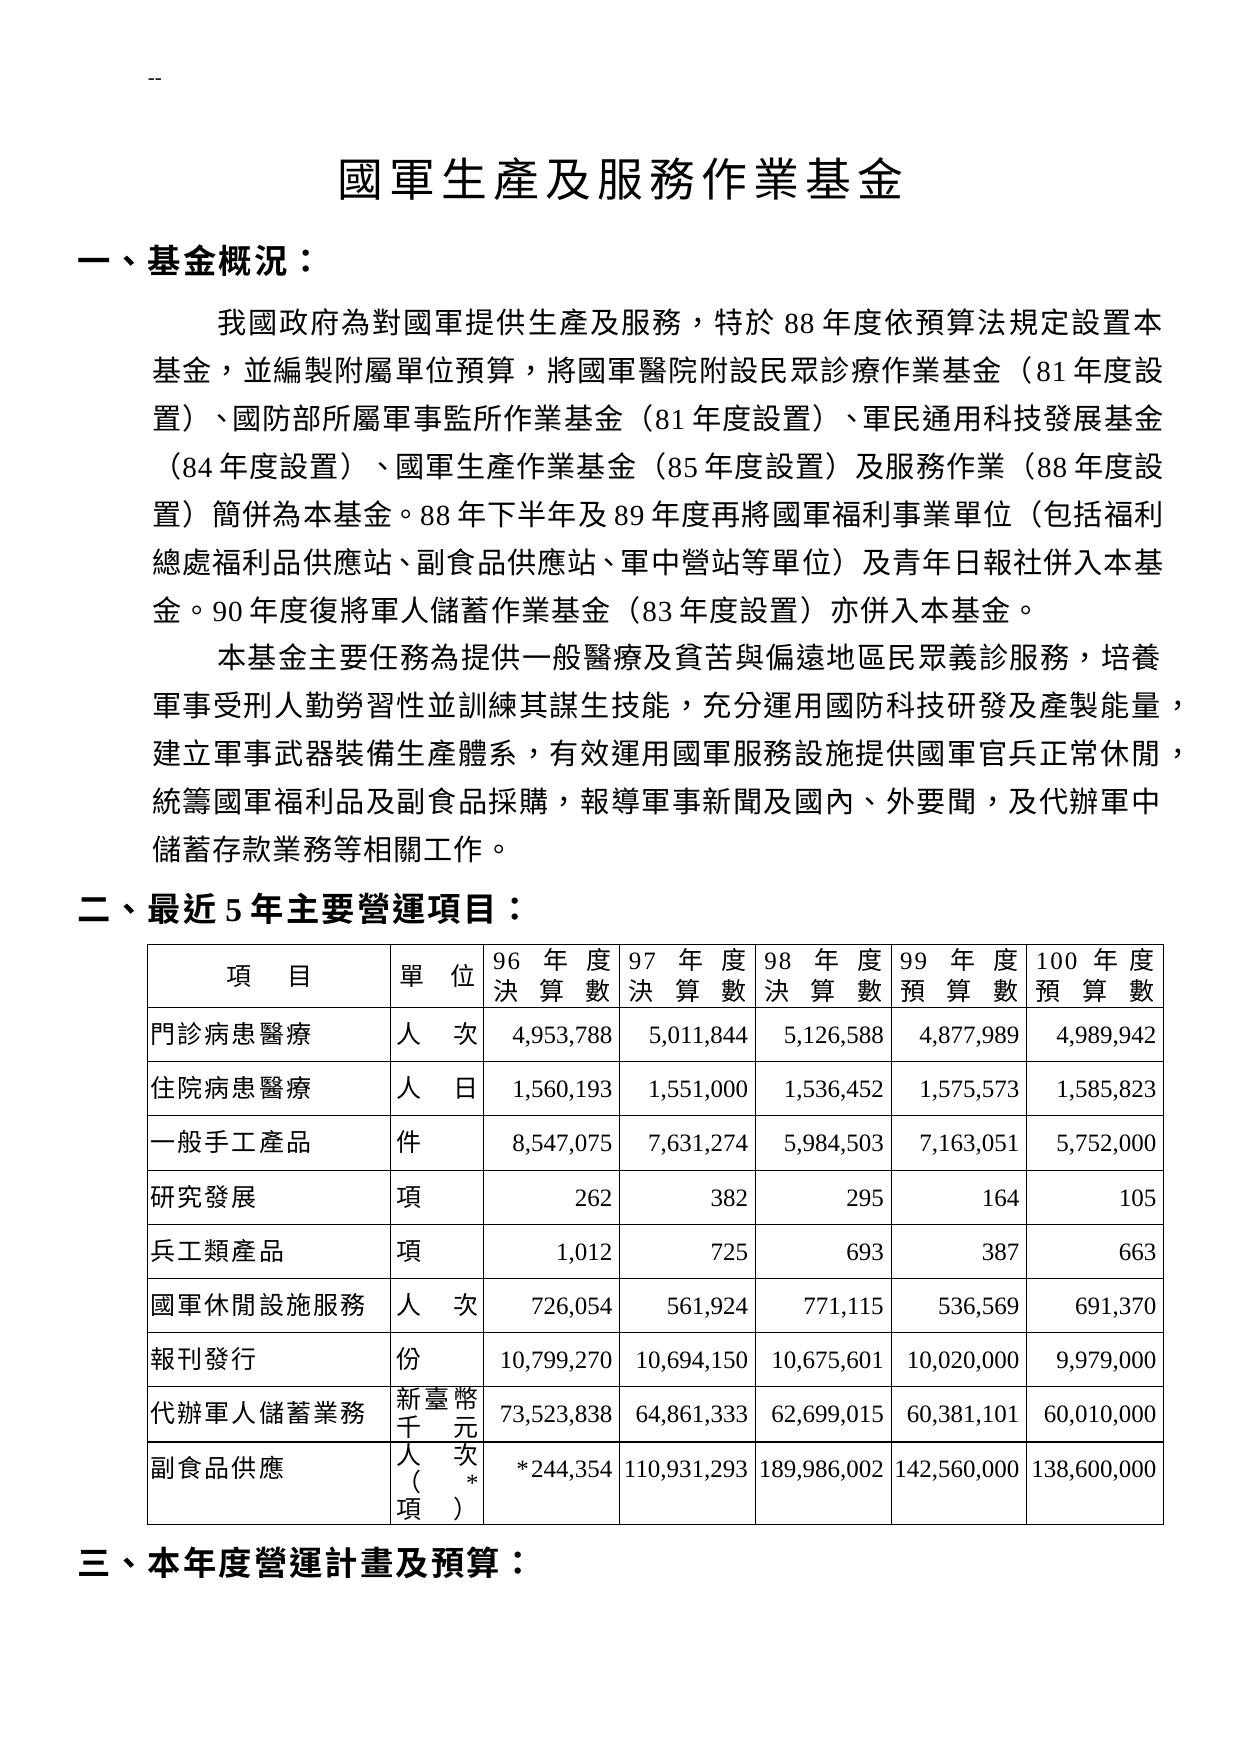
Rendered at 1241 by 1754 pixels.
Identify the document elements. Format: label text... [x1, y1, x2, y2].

table_cell 5,011,844 [620, 1008, 755, 1061]
table_header 96年度 決算數 [484, 945, 619, 1007]
table_cell 1,575,573 [892, 1062, 1026, 1115]
table_cell 10,799,270 [484, 1333, 619, 1386]
table_cell 771,115 [756, 1279, 891, 1332]
table_cell 1,551,000 [620, 1062, 755, 1115]
table_cell 62,699,015 [756, 1387, 891, 1441]
table_cell 262 [484, 1171, 619, 1224]
table_cell 1,012 [484, 1225, 619, 1278]
table_cell 382 [620, 1171, 755, 1224]
table_cell 142,560,000 [892, 1443, 1026, 1524]
table_cell 9,979,000 [1027, 1333, 1163, 1386]
table_cell 4,989,942 [1027, 1008, 1163, 1061]
text 二、最近5年主要營運項目： [77, 883, 1163, 931]
table_cell 人次 [391, 1008, 483, 1061]
table_cell 項 [391, 1171, 483, 1224]
table_cell 項 [391, 1225, 483, 1278]
table_cell 691,370 [1027, 1279, 1163, 1332]
table_cell 105 [1027, 1171, 1163, 1224]
table_cell 1,536,452 [756, 1062, 891, 1115]
table_cell 住院病患醫療 [148, 1062, 390, 1115]
table_cell 138,600,000 [1027, 1443, 1163, 1524]
table_cell 5,752,000 [1027, 1116, 1163, 1169]
table_cell 7,163,051 [892, 1116, 1026, 1169]
table_cell 110,931,293 [620, 1443, 755, 1524]
table_cell 1,560,193 [484, 1062, 619, 1115]
table_cell 兵工類產品 [148, 1225, 390, 1278]
table_cell 5,126,588 [756, 1008, 891, 1061]
table_cell 人次 [391, 1279, 483, 1332]
table_cell 295 [756, 1171, 891, 1224]
table_cell *244,354 [484, 1443, 619, 1524]
table_cell 693 [756, 1225, 891, 1278]
table_cell 研究發展 [148, 1171, 390, 1224]
table_cell 人次 （*項） [391, 1443, 483, 1524]
table_cell 60,381,101 [892, 1387, 1026, 1441]
table_cell 一般手工產品 [148, 1116, 390, 1169]
table_cell 報刊發行 [148, 1333, 390, 1386]
table_cell 64,861,333 [620, 1387, 755, 1441]
table_cell 份 [391, 1333, 483, 1386]
table_cell 新臺幣 千元 [391, 1387, 483, 1441]
table_cell 代辦軍人儲蓄業務 [148, 1387, 390, 1441]
text 三、本年度營運計畫及預算： [77, 1537, 1163, 1585]
table_cell 73,523,838 [484, 1387, 619, 1441]
table_cell 10,694,150 [620, 1333, 755, 1386]
subtitle 一、基金概況： [77, 234, 1163, 283]
table_cell 189,986,002 [756, 1443, 891, 1524]
table_cell 725 [620, 1225, 755, 1278]
text 本基金主要任務為提供一般醫療及貧苦與偏遠地區民眾義診服務，培養軍事受刑人勤勞習性並訓練其謀生技能，充分運用國防科技研發及產製能量，建立軍事武器裝備生產體系，有效運用國軍服務設施提供國軍官兵正常休閒，統籌國軍福利品及副食品採購，報導軍事新聞及國內、外要聞，及代辦軍中儲蓄存款業務等相關工作。 [152, 631, 1163, 870]
table_cell 件 [391, 1116, 483, 1169]
table_cell 門診病患醫療 [148, 1008, 390, 1061]
table_cell 1,585,823 [1027, 1062, 1163, 1115]
subtitle 國軍生產及服務作業基金 [77, 143, 1163, 209]
table_cell 8,547,075 [484, 1116, 619, 1169]
table_cell 536,569 [892, 1279, 1026, 1332]
table_cell 387 [892, 1225, 1026, 1278]
table_header 100年度 預算數 [1027, 945, 1163, 1007]
table_cell 5,984,503 [756, 1116, 891, 1169]
table_cell 726,054 [484, 1279, 619, 1332]
table_cell 561,924 [620, 1279, 755, 1332]
table_cell 663 [1027, 1225, 1163, 1278]
table_cell 60,010,000 [1027, 1387, 1163, 1441]
table_cell 10,020,000 [892, 1333, 1026, 1386]
table_cell 10,675,601 [756, 1333, 891, 1386]
table_cell 副食品供應 [148, 1443, 390, 1524]
table_header 98年度 決算數 [756, 945, 891, 1007]
table_cell 164 [892, 1171, 1026, 1224]
table_cell 4,877,989 [892, 1008, 1026, 1061]
table_cell 人日 [391, 1062, 483, 1115]
table_header 97年度 決算數 [620, 945, 755, 1007]
text 我國政府為對國軍提供生產及服務，特於88年度依預算法規定設置本基金，並編製附屬單位預算，將國軍醫院附設民眾診療作業基金（81年度設置）、國防部所屬軍事監所作業基金（81年度設置）、軍民通用科技發展基金（84年度設置）、國軍生產作業基金（85年度設置）及服務作業（88年度設置）簡併為本基金。88年下半年及89年度再將國軍福利事業單位（包括福利總處福利品供應站、副食品供應站、軍中營站等單位）及青年日報社併入本基金。90年度復將軍人儲蓄作業基金（83年度設置）亦併入本基金。 [152, 295, 1163, 631]
table_header 項 目 [148, 945, 390, 1007]
table_cell 4,953,788 [484, 1008, 619, 1061]
table_cell 國軍休閒設施服務 [148, 1279, 390, 1332]
table_header 單位 [391, 945, 483, 1007]
table_cell 7,631,274 [620, 1116, 755, 1169]
table_header 99年度 預算數 [892, 945, 1026, 1007]
